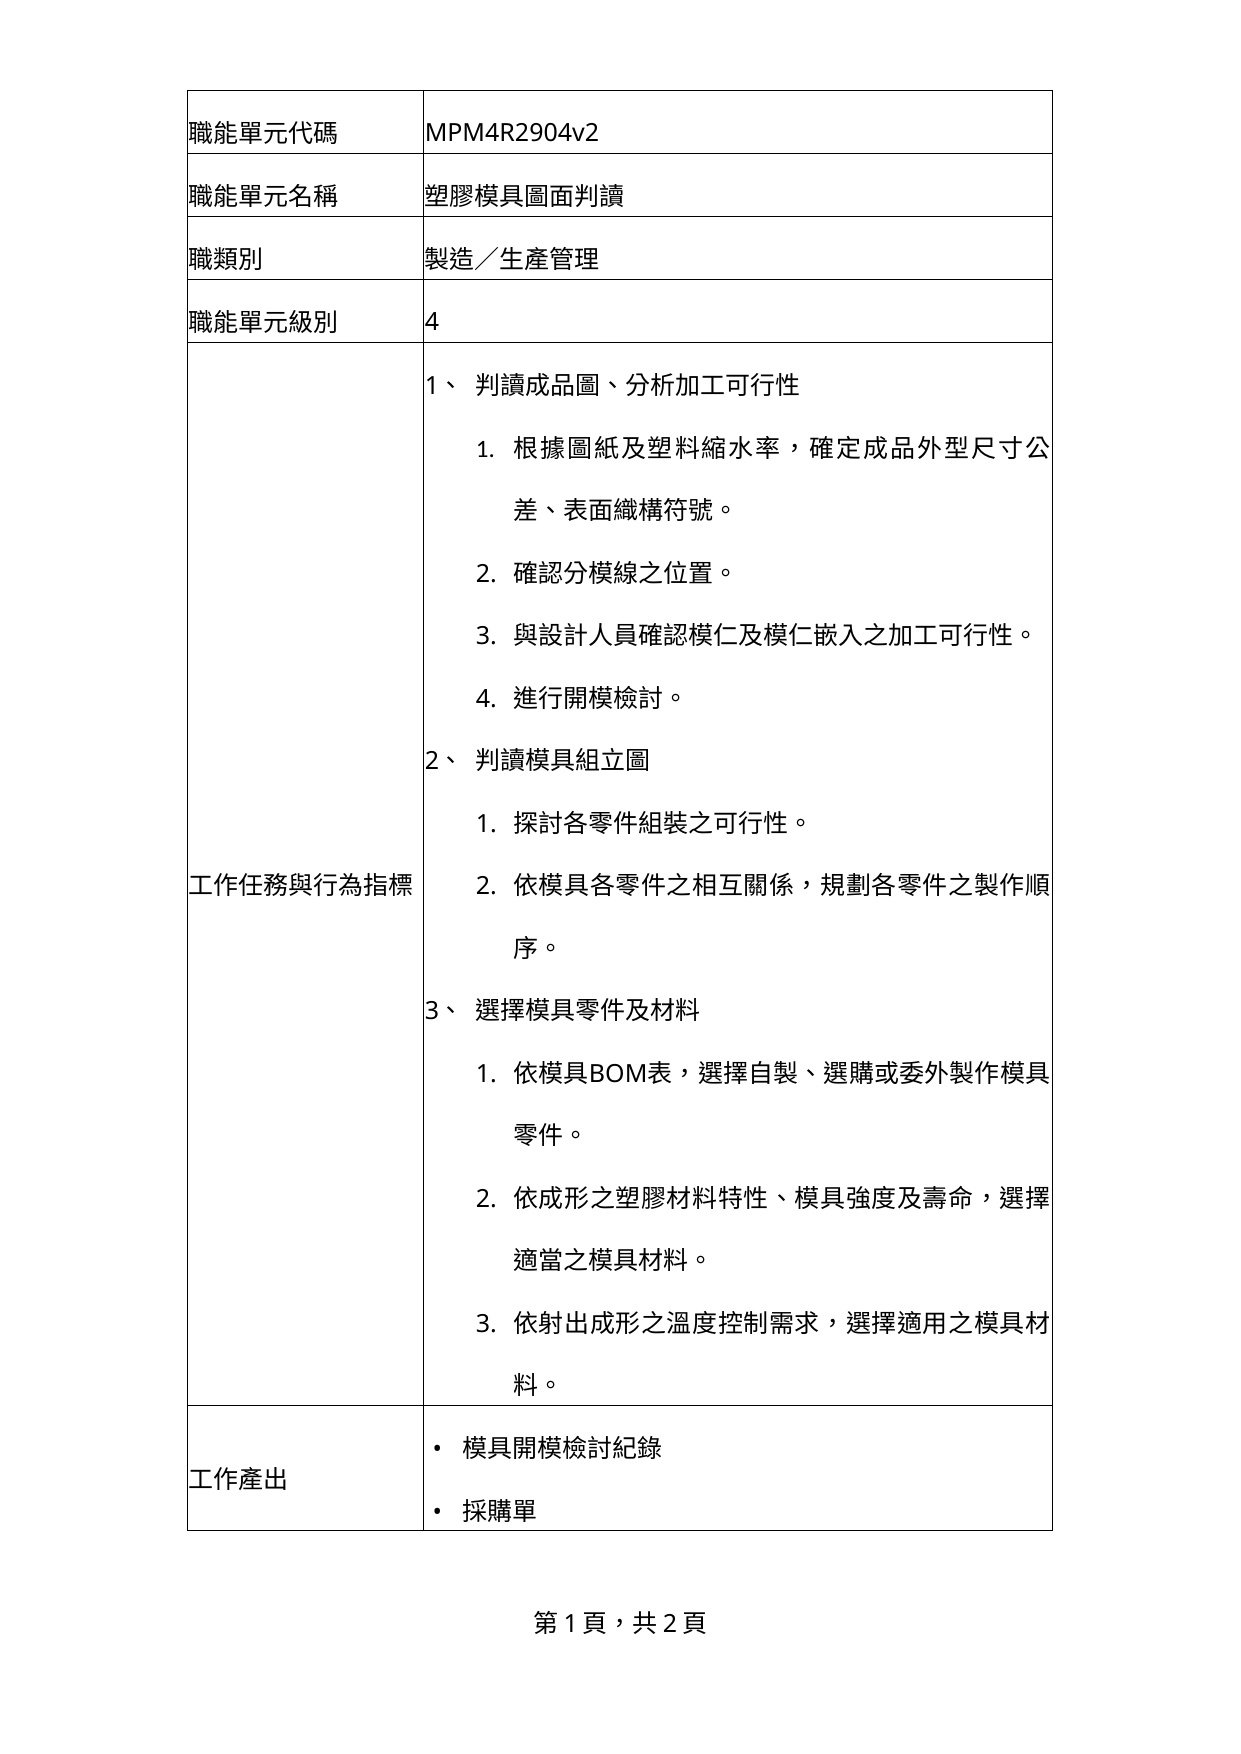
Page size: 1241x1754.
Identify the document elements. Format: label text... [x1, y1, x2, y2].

table_cell 4 [424, 280, 1052, 342]
table_cell 模具開模檢討紀錄 採購單 [424, 1406, 1052, 1530]
table_cell 工作產出 [188, 1406, 423, 1530]
table_cell 工作任務與行為指標 [188, 343, 423, 1404]
table_cell 塑膠模具圖面判讀 [424, 154, 1052, 216]
table_cell 判讀成品圖、分析加工可行性 根據圖紙及塑料縮水率，確定成品外型尺寸公差、表面織構符號。 確認分模線之位置。 與設計人員確認模仁及模仁嵌入之加工可行性。 進行開模檢討。 判讀模具組立圖 探討各零件組裝之可行性。 依模具各零件之相互關係，規劃各零件之製作順序。 選擇模具零件及材料 依模具BOM表，選擇自製、選購或委外製作模具零件。 依成形之塑膠材料特性、模具強度及壽命，選擇適當之模具材料。 依射出成形之溫度控制需求，選擇適用之模具材料。 [424, 343, 1052, 1404]
table_cell 職能單元級別 [188, 280, 423, 342]
table_cell 製造／生產管理 [424, 217, 1052, 278]
table_cell 職能單元名稱 [188, 154, 423, 216]
table_cell 職類別 [188, 217, 423, 278]
table_header 職能單元代碼 [188, 91, 423, 152]
table_header MPM4R2904v2 [424, 91, 1052, 152]
